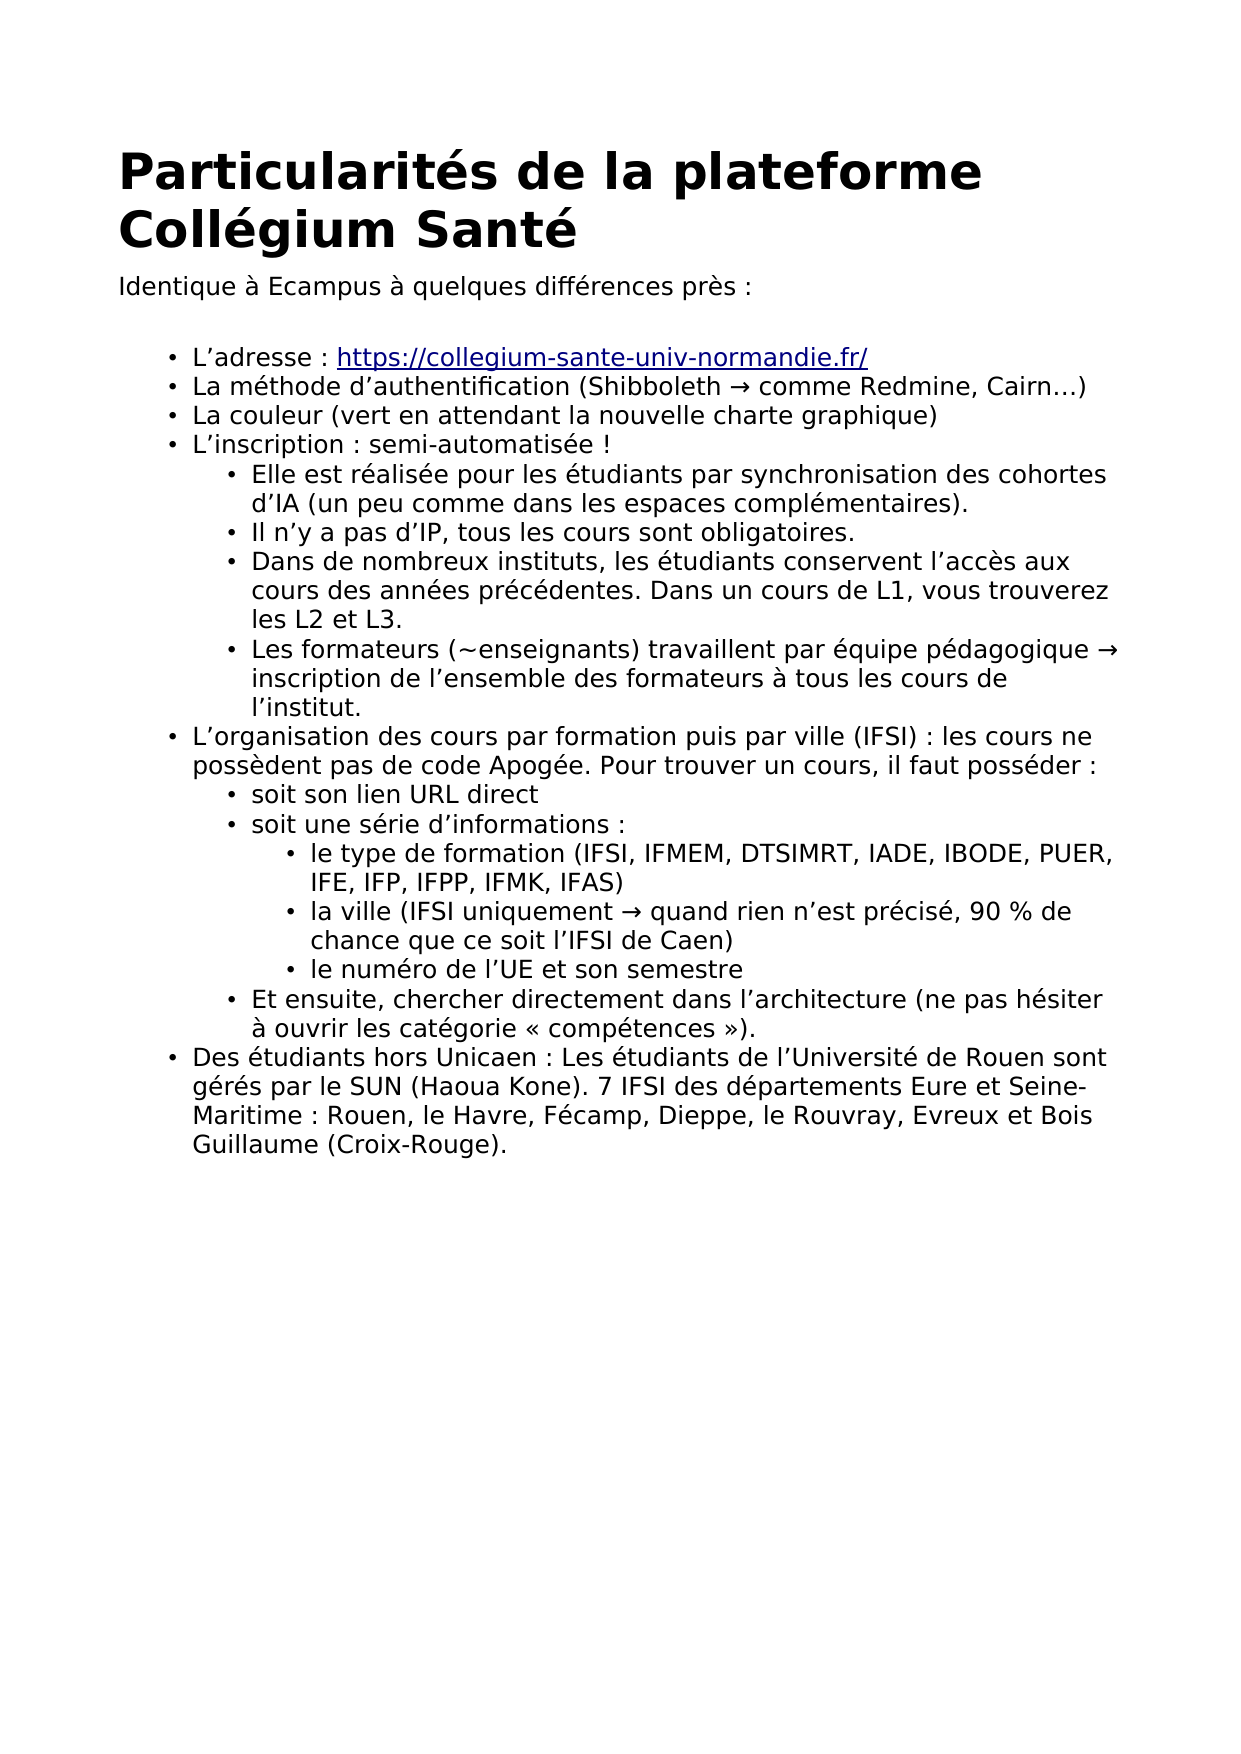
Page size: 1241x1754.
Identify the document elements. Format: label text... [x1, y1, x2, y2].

list La couleur (vert en attendant la nouvelle charte graphique) [177, 402, 1122, 431]
list le type de formation (IFSI, IFMEM, DTSIMRT, IADE, IBODE, PUER, IFE, IFP, IFPP, IFMK, IFAS) [295, 839, 1122, 897]
text Identique à Ecampus à quelques différences près : [118, 272, 1122, 301]
list Des étudiants hors Unicaen : Les étudiants de l’Université de Rouen sont gérés par le SUN (Haoua Kone). 7 IFSI des départements Eure et Seine-Maritime : Rouen, le Havre, Fécamp, Dieppe, le Rouvray, Evreux et Bois Guillaume (Croix-Rouge). [177, 1043, 1122, 1160]
list Les formateurs (~enseignants) travaillent par équipe pédagogique → inscription de l’ensemble des formateurs à tous les cours de l’institut. [236, 635, 1122, 722]
list Et ensuite, chercher directement dans l’architecture (ne pas hésiter à ouvrir les catégorie « compétences »). [236, 985, 1122, 1043]
list la ville (IFSI uniquement → quand rien n’est précisé, 90 % de chance que ce soit l’IFSI de Caen) [295, 897, 1122, 956]
list L’inscription : semi-automatisée ! [177, 431, 1122, 460]
list La méthode d’authentification (Shibboleth → comme Redmine, Cairn…) [177, 372, 1122, 402]
list le numéro de l’UE et son semestre [295, 956, 1122, 985]
list soit son lien URL direct [236, 781, 1122, 810]
list L’organisation des cours par formation puis par ville (IFSI) : les cours ne possèdent pas de code Apogée. Pour trouver un cours, il faut posséder : [177, 722, 1122, 781]
list Elle est réalisée pour les étudiants par synchronisation des cohortes d’IA (un peu comme dans les espaces complémentaires). [236, 460, 1122, 518]
list Il n’y a pas d’IP, tous les cours sont obligatoires. [236, 518, 1122, 547]
list Dans de nombreux instituts, les étudiants conservent l’accès aux cours des années précédentes. Dans un cours de L1, vous trouverez les L2 et L3. [236, 547, 1122, 635]
list soit une série d’informations : [236, 810, 1122, 839]
subtitle Particularités de la plateforme Collégium Santé [118, 143, 1122, 259]
list L’adresse : https://collegium-sante-univ-normandie.fr/ [177, 343, 1122, 372]
